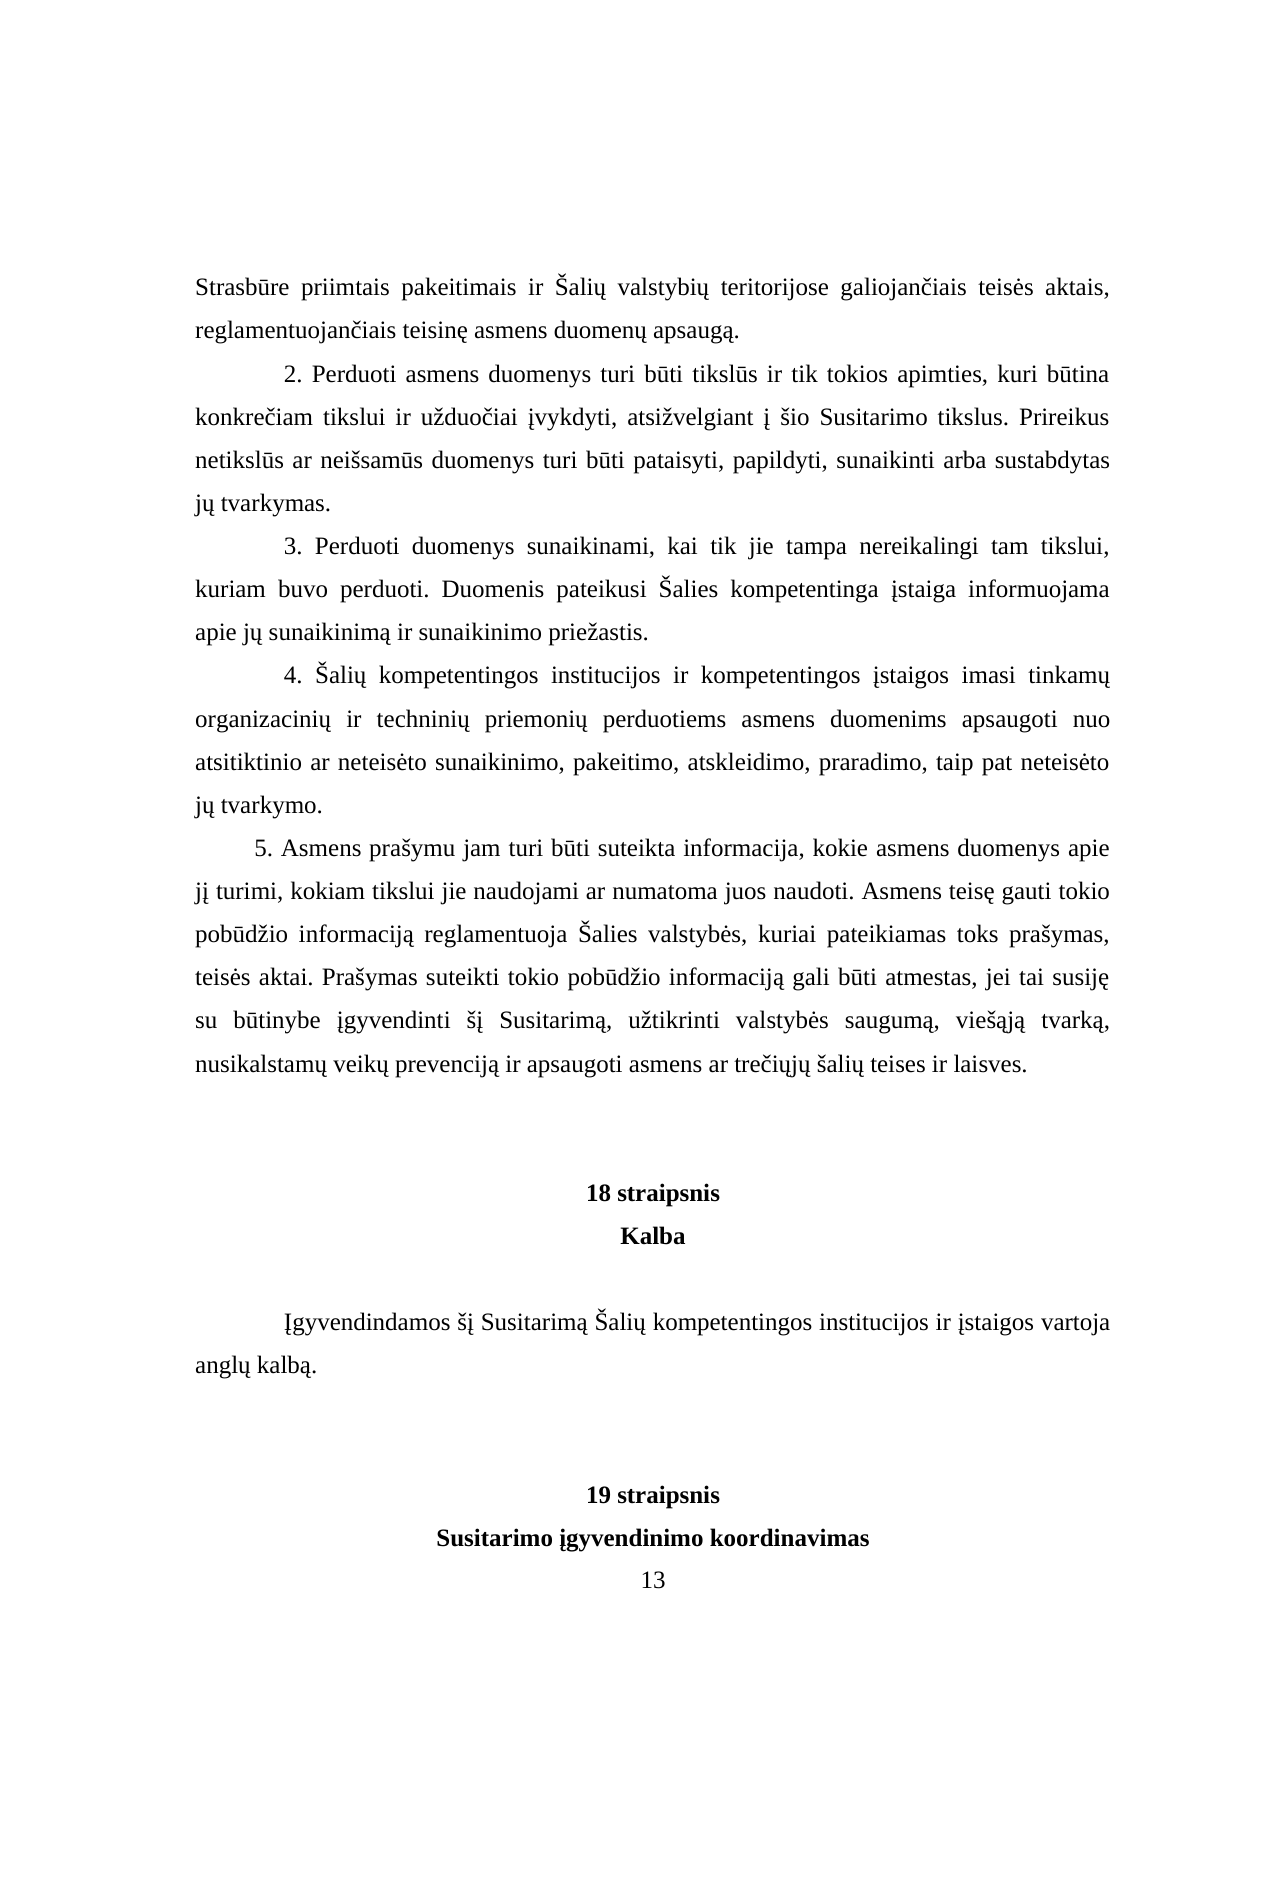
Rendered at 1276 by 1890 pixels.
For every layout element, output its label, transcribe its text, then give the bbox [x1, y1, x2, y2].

text 2. Perduoti asmens duomenys turi būti tikslūs ir tik tokios apimties, kuri būtina konkrečiam tikslui ir užduočiai įvykdyti, atsižvelgiant į šio Susitarimo tikslus. Prireikus netikslūs ar neišsamūs duomenys turi būti pataisyti, papildyti, sunaikinti arba sustabdytas jų tvarkymas. [195, 359, 1111, 517]
text 3. Perduoti duomenys sunaikinami, kai tik jie tampa nereikalingi tam tikslui, kuriam buvo perduoti. Duomenis pateikusi Šalies kompetentinga įstaiga informuojama apie jų sunaikinimą ir sunaikinimo priežastis. [195, 531, 1111, 646]
text Strasbūre priimtais pakeitimais ir Šalių valstybių teritorijose galiojančiais teisės aktais, reglamentuojančiais teisinę asmens duomenų apsaugą. [195, 272, 1111, 344]
text Įgyvendindamos šį Susitarimą Šalių kompetentingos institucijos ir įstaigos vartoja anglų kalbą. [195, 1307, 1111, 1379]
text 18 straipsnis [195, 1178, 1111, 1207]
text 4. Šalių kompetentingos institucijos ir kompetentingos įstaigos imasi tinkamų organizacinių ir techninių priemonių perduotiems asmens duomenims apsaugoti nuo atsitiktinio ar neteisėto sunaikinimo, pakeitimo, atskleidimo, praradimo, taip pat neteisėto jų tvarkymo. [195, 661, 1111, 819]
text Kalba [195, 1221, 1111, 1250]
text 19 straipsnis [195, 1480, 1111, 1509]
text 5. Asmens prašymu jam turi būti suteikta informacija, kokie asmens duomenys apie jį turimi, kokiam tikslui jie naudojami ar numatoma juos naudoti. Asmens teisę gauti tokio pobūdžio informaciją reglamentuoja Šalies valstybės, kuriai pateikiamas toks prašymas, teisės aktai. Prašymas suteikti tokio pobūdžio informaciją gali būti atmestas, jei tai susiję su būtinybe įgyvendinti šį Susitarimą, užtikrinti valstybės saugumą, viešąją tvarką, nusikalstamų veikų prevenciją ir apsaugoti asmens ar trečiųjų šalių teises ir laisves. [195, 833, 1111, 1077]
text Susitarimo įgyvendinimo koordinavimas [195, 1523, 1111, 1552]
